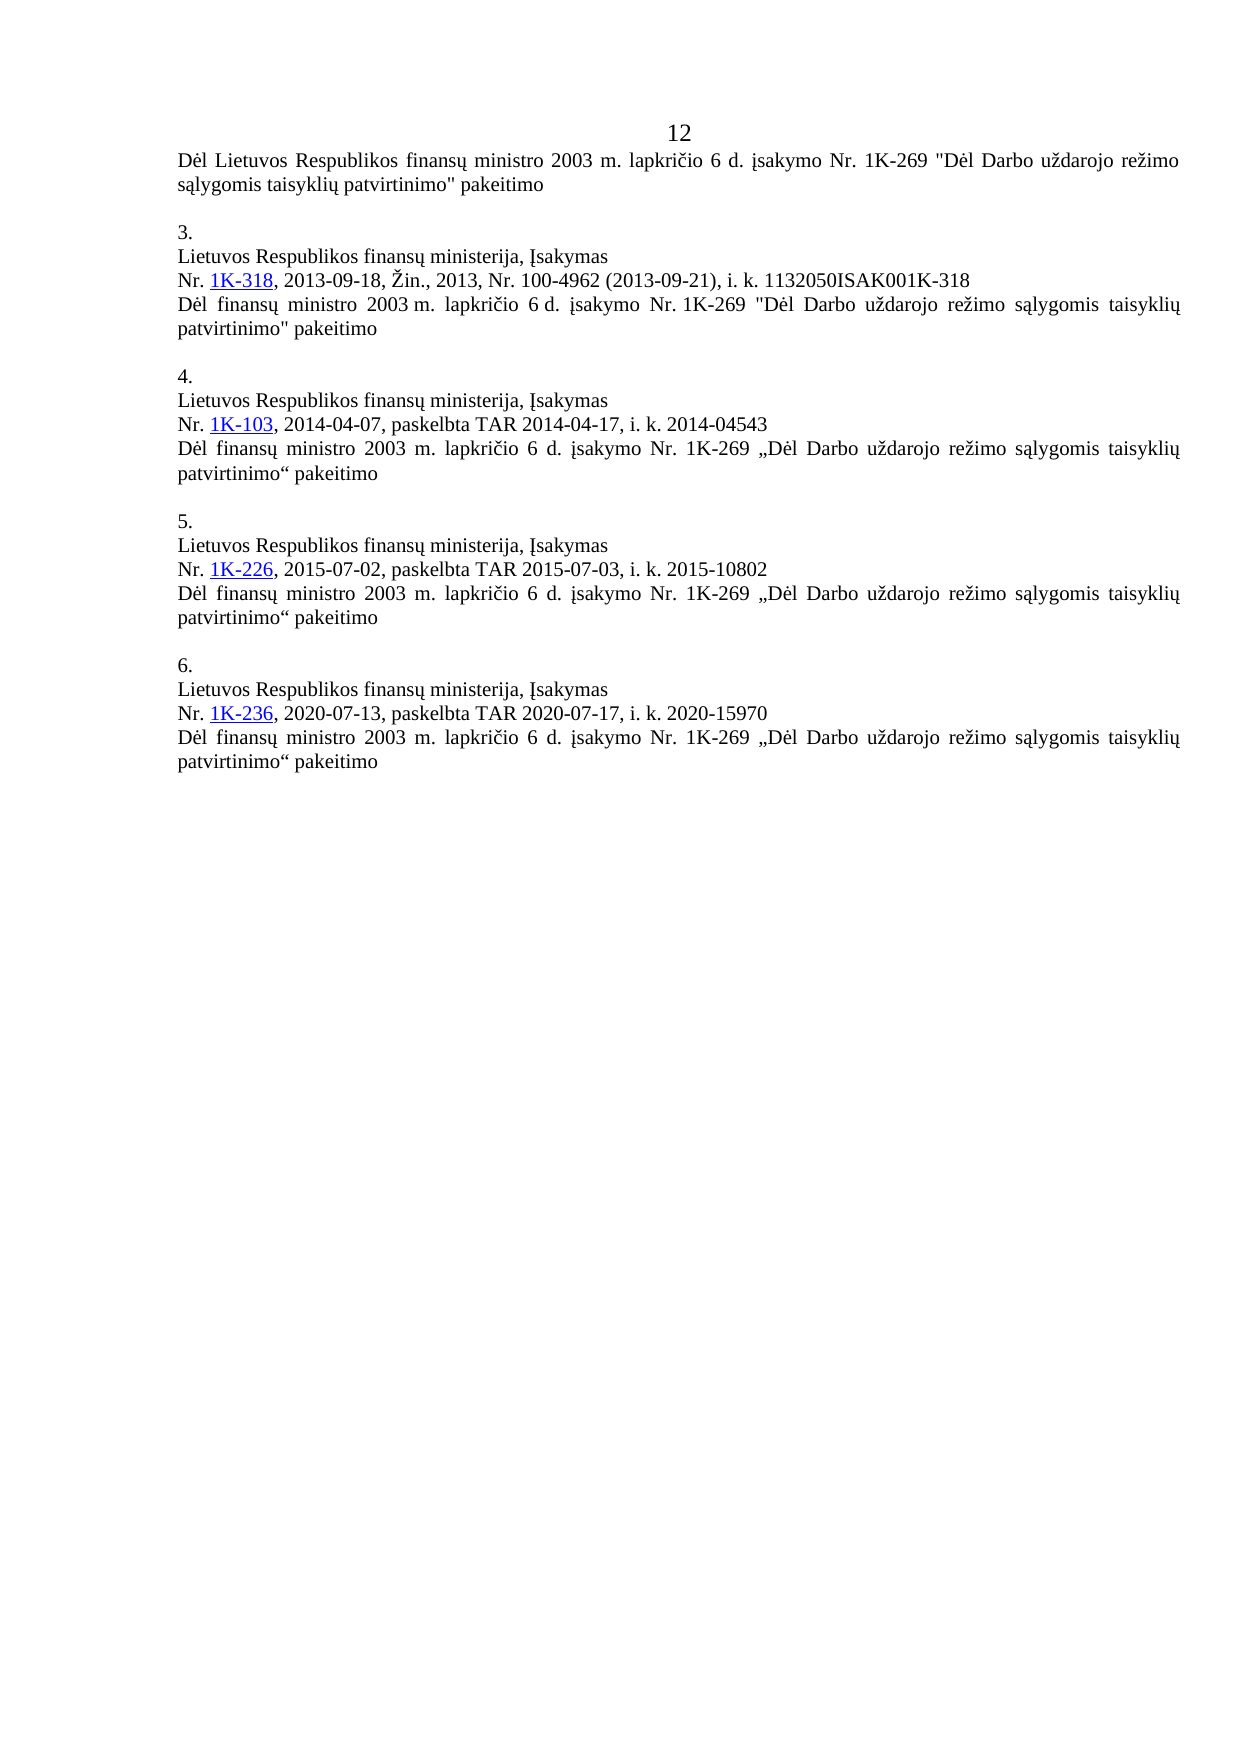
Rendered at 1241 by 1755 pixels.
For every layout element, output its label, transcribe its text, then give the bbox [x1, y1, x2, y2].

text Lietuvos Respublikos finansų ministerija, Įsakymas [177, 388, 1181, 412]
text 5. [177, 508, 1181, 533]
text Dėl finansų ministro 2003 m. lapkričio 6 d. įsakymo Nr. 1K-269 „Dėl Darbo uždarojo režimo sąlygomis taisyklių patvirtinimo“ pakeitimo [177, 725, 1181, 773]
text Dėl finansų ministro 2003 m. lapkričio 6 d. įsakymo Nr. 1K-269 „Dėl Darbo uždarojo režimo sąlygomis taisyklių patvirtinimo“ pakeitimo [177, 436, 1181, 484]
text Nr. 1K-318, 2013-09-18, Žin., 2013, Nr. 100-4962 (2013-09-21), i. k. 1132050ISAK001K-318 [177, 268, 1181, 292]
text 3. [177, 220, 1181, 244]
text 6. [177, 653, 1181, 677]
text Nr. 1K-236, 2020-07-13, paskelbta TAR 2020-07-17, i. k. 2020-15970 [177, 701, 1181, 725]
text Lietuvos Respublikos finansų ministerija, Įsakymas [177, 677, 1181, 701]
text Dėl finansų ministro 2003 m. lapkričio 6 d. įsakymo Nr. 1K-269 „Dėl Darbo uždarojo režimo sąlygomis taisyklių patvirtinimo“ pakeitimo [177, 581, 1181, 629]
text 4. [177, 364, 1181, 388]
text Lietuvos Respublikos finansų ministerija, Įsakymas [177, 533, 1181, 557]
text Lietuvos Respublikos finansų ministerija, Įsakymas [177, 244, 1181, 268]
text Nr. 1K-103, 2014-04-07, paskelbta TAR 2014-04-17, i. k. 2014-04543 [177, 412, 1181, 436]
text Dėl Lietuvos Respublikos finansų ministro 2003 m. lapkričio 6 d. įsakymo Nr. 1K-269 "Dėl Darbo uždarojo režimo sąlygomis taisyklių patvirtinimo" pakeitimo [177, 148, 1181, 196]
text Nr. 1K-226, 2015-07-02, paskelbta TAR 2015-07-03, i. k. 2015-10802 [177, 557, 1181, 581]
text Dėl finansų ministro 2003 m. lapkričio 6 d. įsakymo Nr. 1K-269 "Dėl Darbo uždarojo režimo sąlygomis taisyklių patvirtinimo" pakeitimo [177, 292, 1181, 340]
